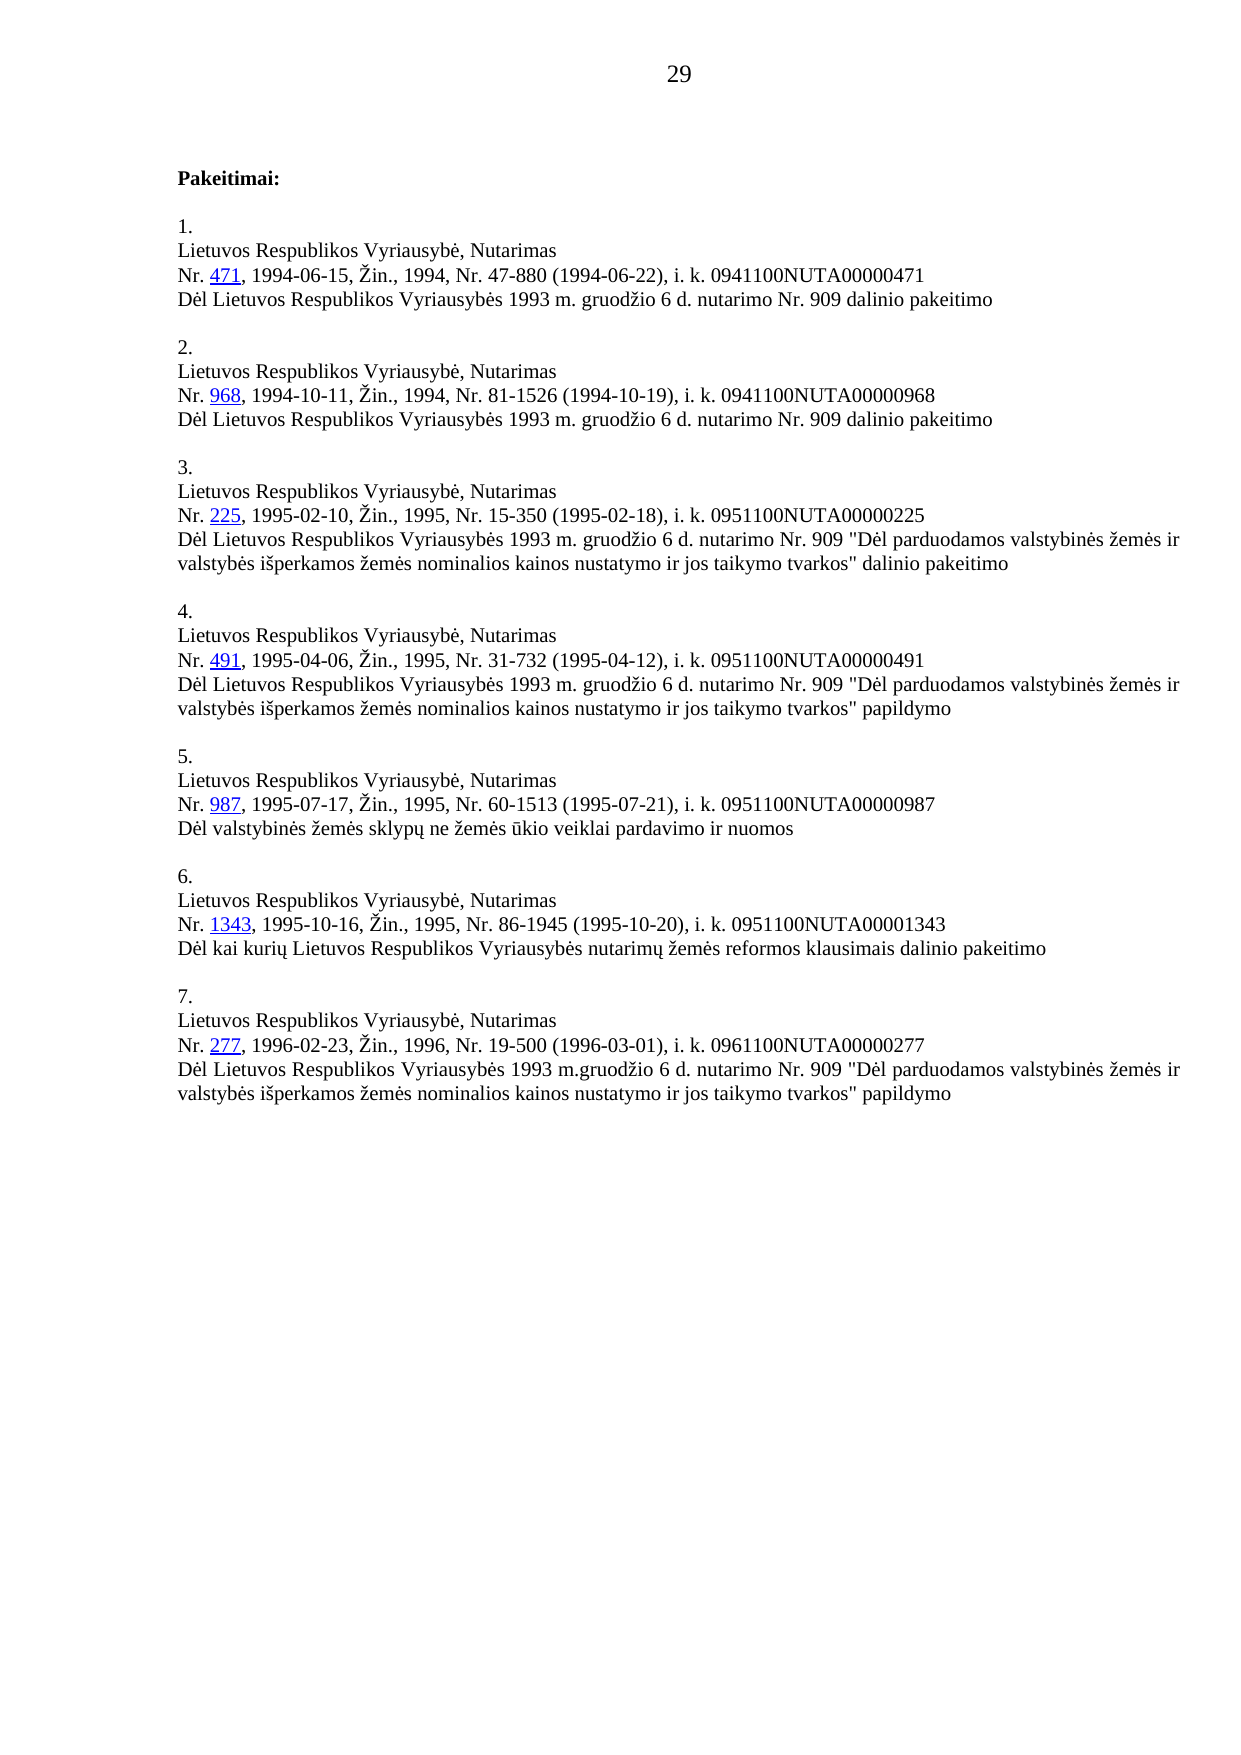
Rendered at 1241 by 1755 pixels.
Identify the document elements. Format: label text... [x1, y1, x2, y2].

text 3. [177, 455, 1181, 479]
text 2. [177, 335, 1181, 359]
text Nr. 277, 1996-02-23, Žin., 1996, Nr. 19-500 (1996-03-01), i. k. 0961100NUTA00000277 [177, 1032, 1181, 1057]
text Lietuvos Respublikos Vyriausybė, Nutarimas [177, 888, 1181, 912]
text Dėl Lietuvos Respublikos Vyriausybės 1993 m. gruodžio 6 d. nutarimo Nr. 909 dalinio pakeitimo [177, 287, 1181, 311]
text Dėl kai kurių Lietuvos Respublikos Vyriausybės nutarimų žemės reformos klausimais dalinio pakeitimo [177, 936, 1181, 960]
text Nr. 968, 1994-10-11, Žin., 1994, Nr. 81-1526 (1994-10-19), i. k. 0941100NUTA00000968 [177, 383, 1181, 407]
text Nr. 987, 1995-07-17, Žin., 1995, Nr. 60-1513 (1995-07-21), i. k. 0951100NUTA00000987 [177, 792, 1181, 816]
text 7. [177, 984, 1181, 1008]
text Dėl Lietuvos Respublikos Vyriausybės 1993 m.gruodžio 6 d. nutarimo Nr. 909 "Dėl parduodamos valstybinės žemės ir valstybės išperkamos žemės nominalios kainos nustatymo ir jos taikymo tvarkos" papildymo [177, 1057, 1181, 1105]
text 5. [177, 744, 1181, 768]
text Nr. 471, 1994-06-15, Žin., 1994, Nr. 47-880 (1994-06-22), i. k. 0941100NUTA00000471 [177, 262, 1181, 287]
text Nr. 225, 1995-02-10, Žin., 1995, Nr. 15-350 (1995-02-18), i. k. 0951100NUTA00000225 [177, 503, 1181, 527]
text Nr. 1343, 1995-10-16, Žin., 1995, Nr. 86-1945 (1995-10-20), i. k. 0951100NUTA00001343 [177, 912, 1181, 936]
text Dėl Lietuvos Respublikos Vyriausybės 1993 m. gruodžio 6 d. nutarimo Nr. 909 "Dėl parduodamos valstybinės žemės ir valstybės išperkamos žemės nominalios kainos nustatymo ir jos taikymo tvarkos" dalinio pakeitimo [177, 527, 1181, 575]
text Lietuvos Respublikos Vyriausybė, Nutarimas [177, 1008, 1181, 1032]
text Lietuvos Respublikos Vyriausybė, Nutarimas [177, 479, 1181, 503]
text 6. [177, 864, 1181, 888]
text 1. [177, 214, 1181, 238]
text Dėl Lietuvos Respublikos Vyriausybės 1993 m. gruodžio 6 d. nutarimo Nr. 909 dalinio pakeitimo [177, 407, 1181, 431]
text Nr. 491, 1995-04-06, Žin., 1995, Nr. 31-732 (1995-04-12), i. k. 0951100NUTA00000491 [177, 647, 1181, 672]
text Dėl Lietuvos Respublikos Vyriausybės 1993 m. gruodžio 6 d. nutarimo Nr. 909 "Dėl parduodamos valstybinės žemės ir valstybės išperkamos žemės nominalios kainos nustatymo ir jos taikymo tvarkos" papildymo [177, 672, 1181, 720]
text 4. [177, 599, 1181, 623]
text Lietuvos Respublikos Vyriausybė, Nutarimas [177, 359, 1181, 383]
text Lietuvos Respublikos Vyriausybė, Nutarimas [177, 238, 1181, 262]
text Lietuvos Respublikos Vyriausybė, Nutarimas [177, 768, 1181, 792]
text Lietuvos Respublikos Vyriausybė, Nutarimas [177, 623, 1181, 647]
text Dėl valstybinės žemės sklypų ne žemės ūkio veiklai pardavimo ir nuomos [177, 816, 1181, 840]
text Pakeitimai: [177, 166, 1181, 190]
